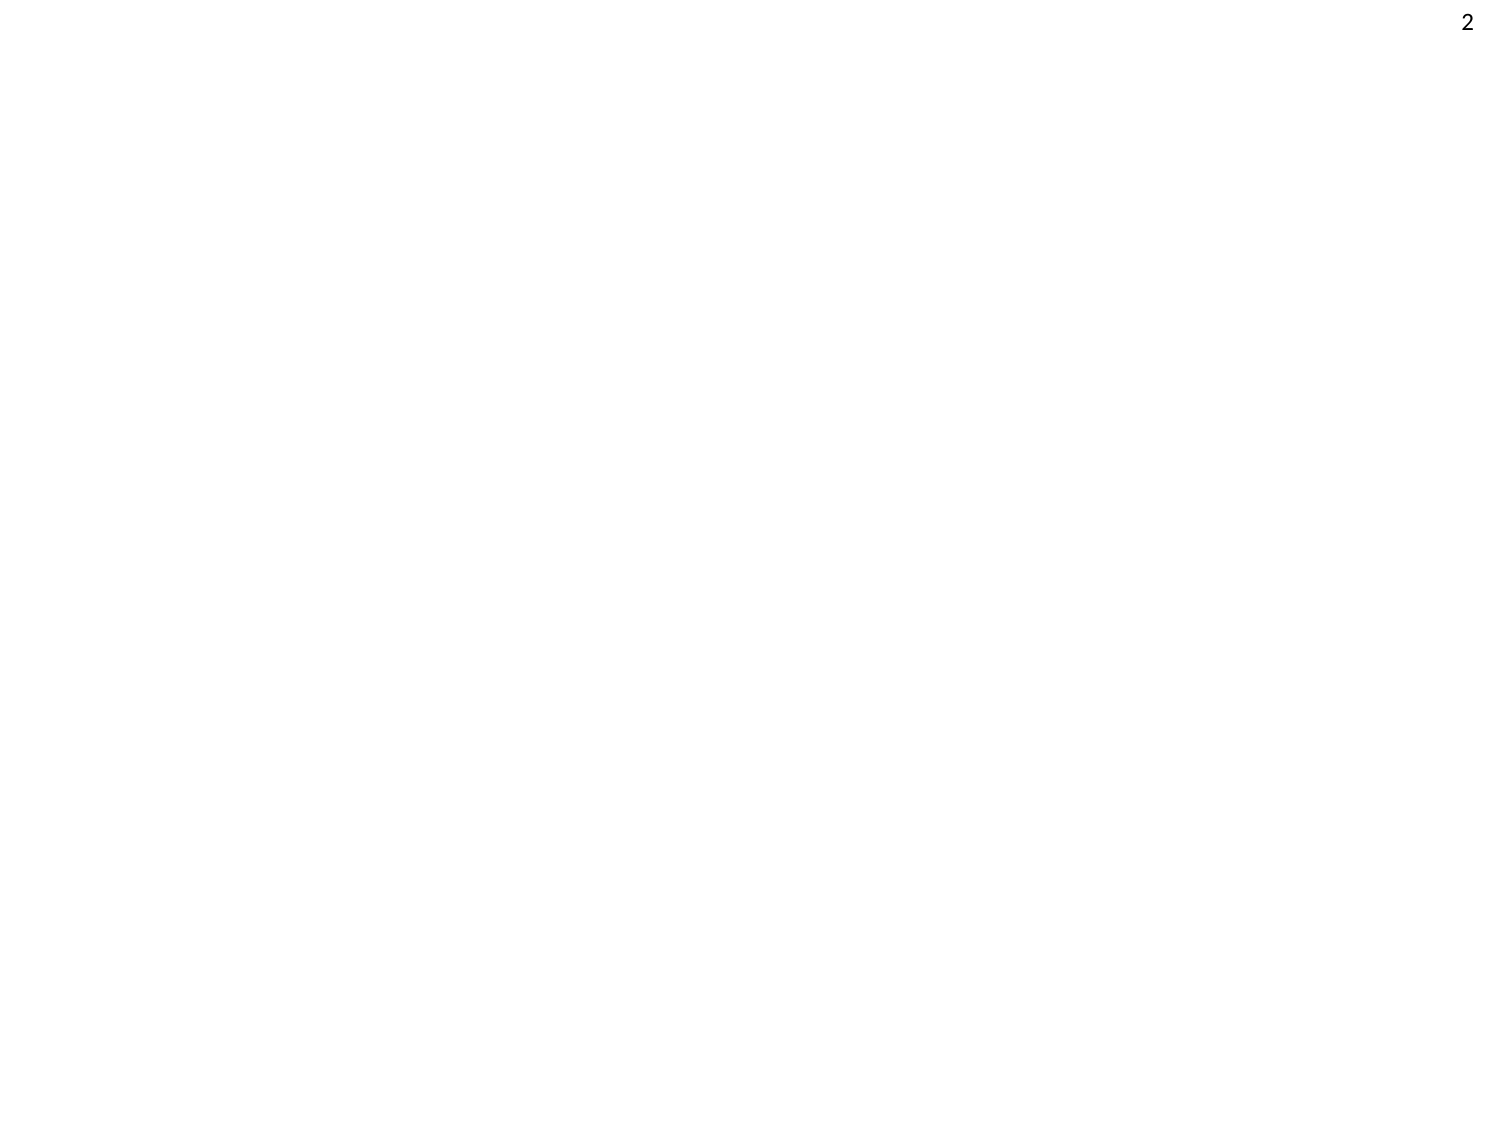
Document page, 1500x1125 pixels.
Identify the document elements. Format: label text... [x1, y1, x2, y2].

text 2 [8, 6, 1474, 37]
